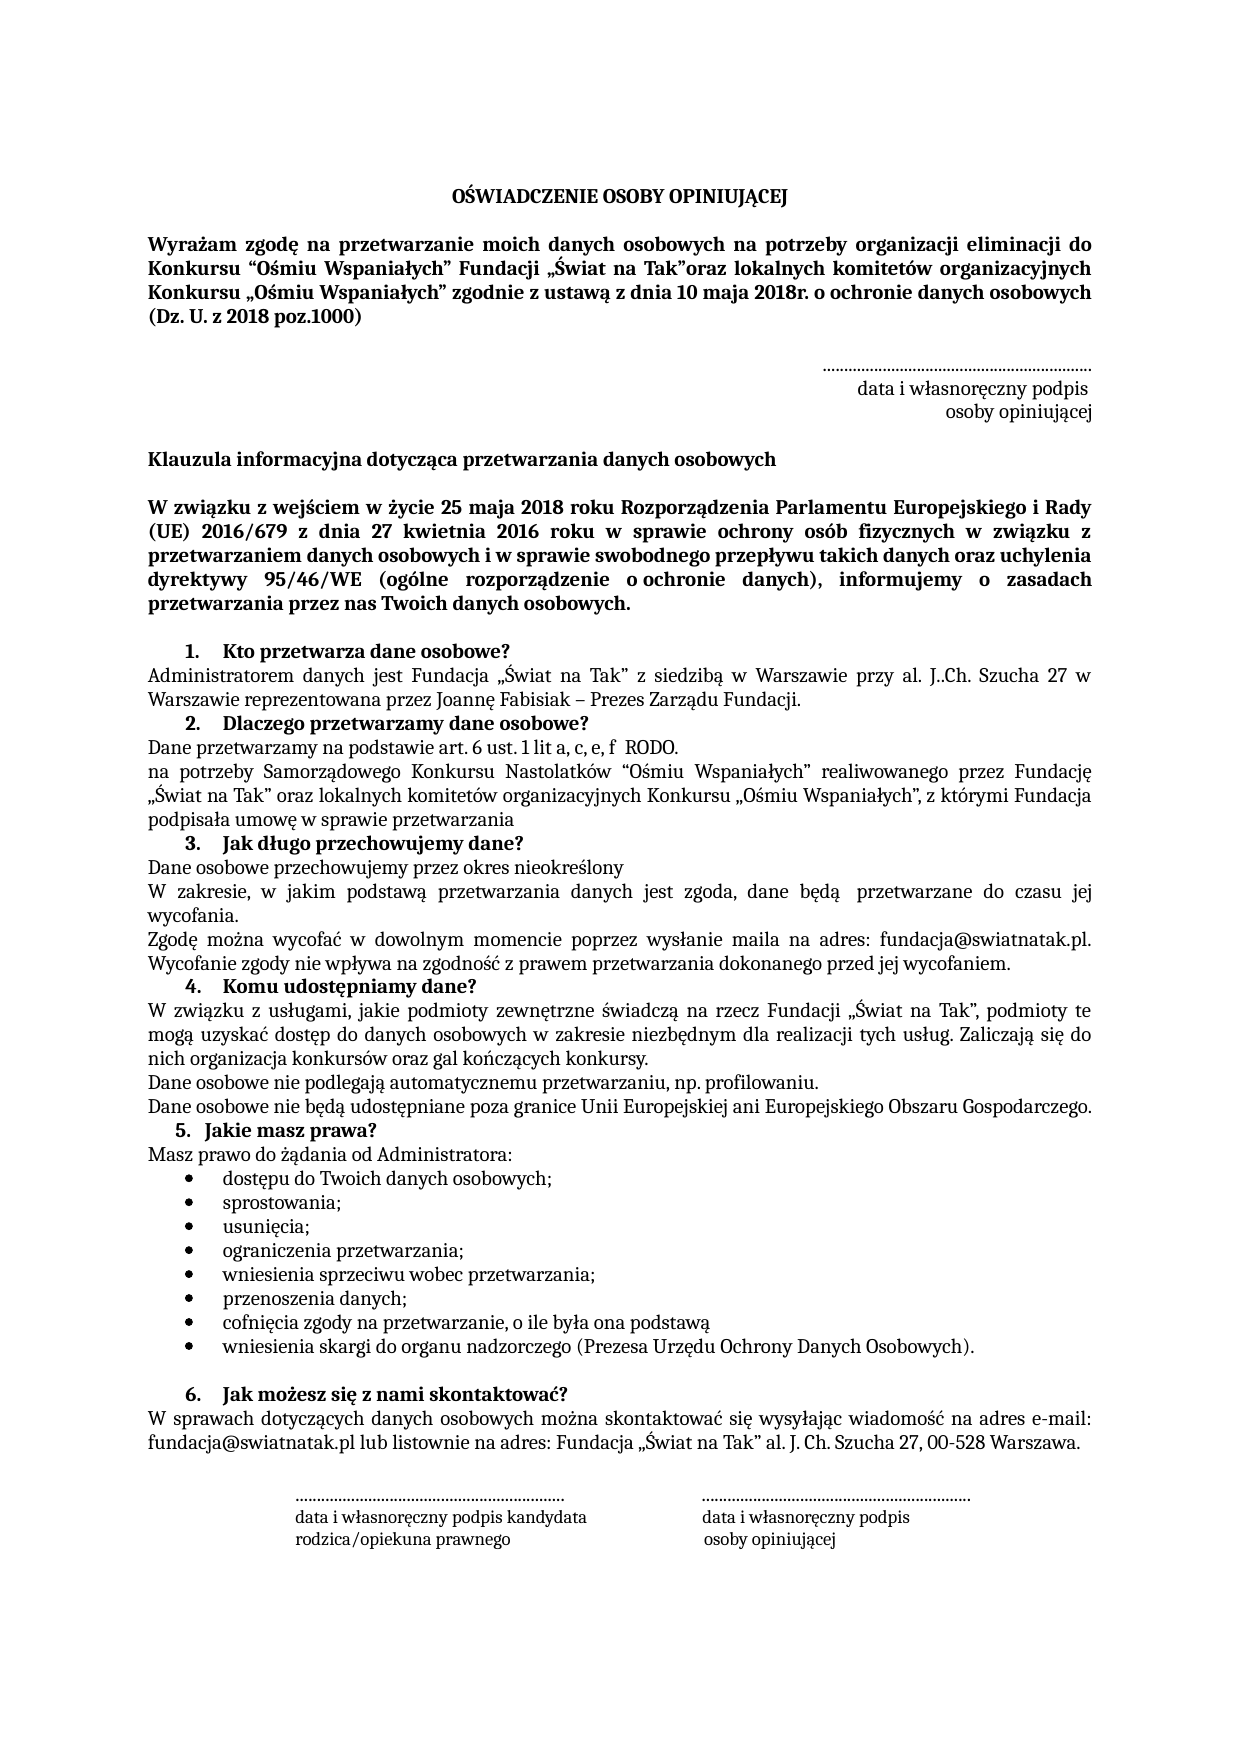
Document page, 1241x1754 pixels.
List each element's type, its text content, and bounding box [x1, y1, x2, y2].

text W sprawach dotyczących danych osobowych można skontaktować się wysyłając wiadomość na adres e-mail: fundacja@swiatnatak.pl lub listownie na adres: Fundacja „Świat na Tak” al. J. Ch. Szucha 27, 00-528 Warszawa. [148, 1406, 1093, 1454]
list usunięcia; [185, 1215, 1093, 1239]
list Dlaczego przetwarzamy dane osobowe? [185, 712, 1093, 736]
text data i własnoręczny podpis [148, 376, 1093, 400]
list wniesienia skargi do organu nadzorczego (Prezesa Urzędu Ochrony Danych Osobowych). [185, 1334, 1093, 1358]
text ............................................................... [148, 352, 1093, 376]
list Komu udostępniamy dane? [185, 975, 1093, 999]
list cofnięcia zgody na przetwarzanie, o ile była ona podstawą [185, 1311, 1093, 1334]
text W zakresie, w jakim podstawą przetwarzania danych jest zgoda, dane będą przetwarzane do czasu jej wycofania. [148, 879, 1093, 927]
list przenoszenia danych; [185, 1287, 1093, 1311]
text Administratorem danych jest Fundacja „Świat na Tak” z siedzibą w Warszawie przy al. J..Ch. Szucha 27 w Warszawie reprezentowana przez Joannę Fabisiak – Prezes Zarządu Fundacji. [148, 664, 1093, 712]
list Jak możesz się z nami skontaktować? [185, 1382, 1093, 1406]
text W związku z usługami, jakie podmioty zewnętrzne świadczą na rzecz Fundacji „Świat na Tak”, podmioty te mogą uzyskać dostęp do danych osobowych w zakresie niezbędnym dla realizacji tych usług. Zaliczają się do nich organizacja konkursów oraz gal kończących konkursy. [148, 999, 1093, 1071]
text ............................................................... ............................................................... [295, 1483, 1093, 1507]
text Klauzula informacyjna dotycząca przetwarzania danych osobowych [148, 448, 1093, 472]
text rodzica/opiekuna prawnego osoby opiniującej [295, 1528, 1093, 1550]
text osoby opiniującej [148, 400, 1093, 424]
text Dane przetwarzamy na podstawie art. 6 ust. 1 lit a, c, e, f RODO. [148, 736, 1093, 759]
text Dane osobowe nie podlegają automatycznemu przetwarzaniu, np. profilowaniu. [148, 1071, 1093, 1095]
text Zgodę można wycofać w dowolnym momencie poprzez wysłanie maila na adres: fundacja@swiatnatak.pl. Wycofanie zgody nie wpływa na zgodność z prawem przetwarzania dokonanego przed jej wycofaniem. [148, 927, 1093, 975]
list sprostowania; [185, 1191, 1093, 1215]
list dostępu do Twoich danych osobowych; [185, 1167, 1093, 1191]
text Wyrażam zgodę na przetwarzanie moich danych osobowych na potrzeby organizacji eliminacji do Konkursu “Ośmiu Wspaniałych” Fundacji „Świat na Tak”oraz lokalnych komitetów organizacyjnych Konkursu „Ośmiu Wspaniałych” zgodnie z ustawą z dnia 10 maja 2018r. o ochronie danych osobowych (Dz. U. z 2018 poz.1000) [148, 232, 1093, 328]
text Masz prawo do żądania od Administratora: [148, 1143, 1093, 1167]
list Jak długo przechowujemy dane? [185, 831, 1093, 855]
text OŚWIADCZENIE OSOBY OPINIUJĄCEJ [148, 184, 1093, 208]
text data i własnoręczny podpis kandydata data i własnoręczny podpis [295, 1507, 1093, 1528]
text Dane osobowe przechowujemy przez okres nieokreślony [148, 855, 1093, 879]
list Kto przetwarza dane osobowe? [185, 640, 1093, 664]
text W związku z wejściem w życie 25 maja 2018 roku Rozporządzenia Parlamentu Europejskiego i Rady (UE) 2016/679 z dnia 27 kwietnia 2016 roku w sprawie ochrony osób fizycznych w związku z przetwarzaniem danych osobowych i w sprawie swobodnego przepływu takich danych oraz uchylenia dyrektywy 95/46/WE (ogólne rozporządzenie o ochronie danych), informujemy o zasadach przetwarzania przez nas Twoich danych osobowych. [148, 496, 1093, 616]
list wniesienia sprzeciwu wobec przetwarzania; [185, 1263, 1093, 1287]
list ograniczenia przetwarzania; [185, 1239, 1093, 1263]
text na potrzeby Samorządowego Konkursu Nastolatków “Ośmiu Wspaniałych” realiwowanego przez Fundację „Świat na Tak” oraz lokalnych komitetów organizacyjnych Konkursu „Ośmiu Wspaniałych”, z którymi Fundacja podpisała umowę w sprawie przetwarzania [148, 759, 1093, 831]
text Dane osobowe nie będą udostępniane poza granice Unii Europejskiej ani Europejskiego Obszaru Gospodarczego. 5. Jakie masz prawa? [148, 1095, 1093, 1143]
